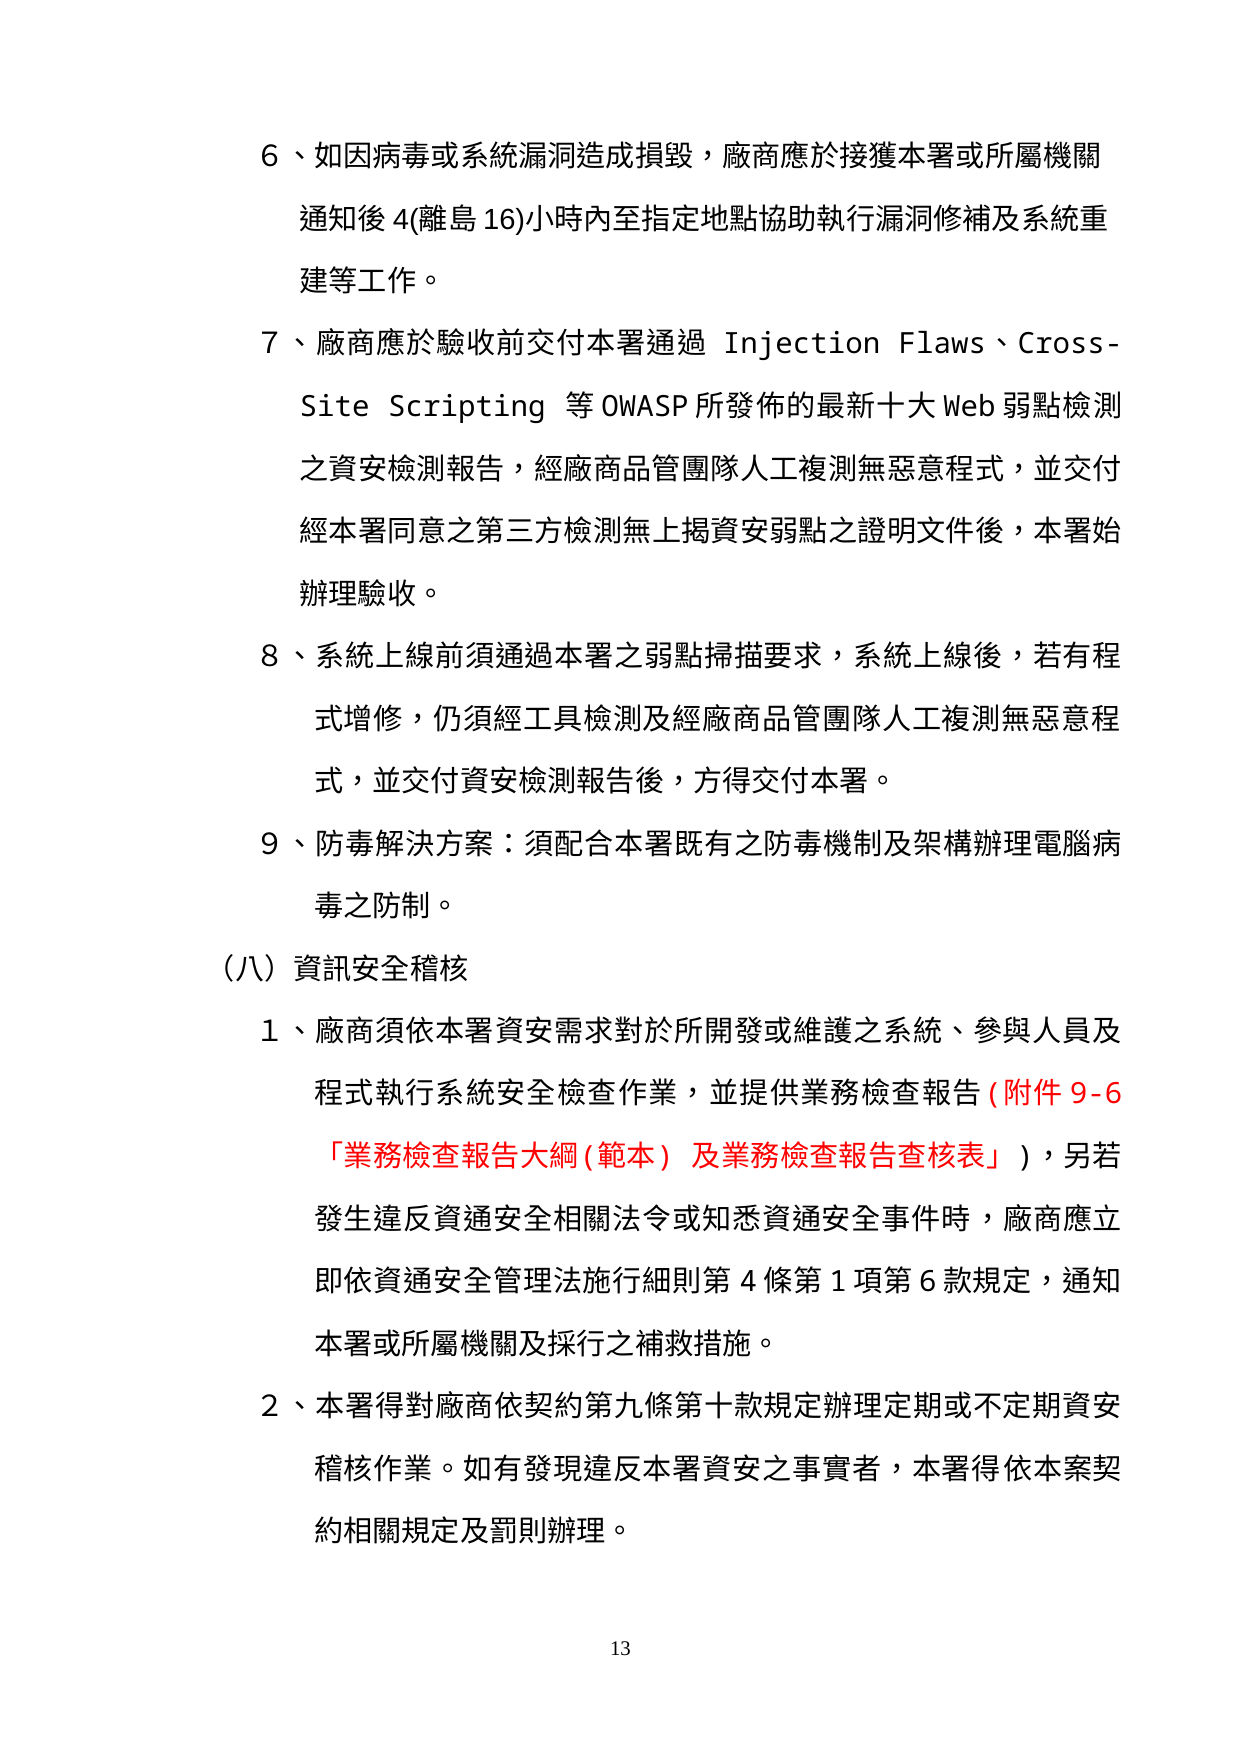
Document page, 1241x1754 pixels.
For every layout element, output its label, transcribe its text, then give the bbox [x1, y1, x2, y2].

text １、廠商須依本署資安需求對於所開發或維護之系統、參與人員及程式執行系統安全檢查作業，並提供業務檢查報告(附件9-6「業務檢查報告大綱(範本) 及業務檢查報告查核表」)，另若發生違反資通安全相關法令或知悉資通安全事件時，廠商應立即依資通安全管理法施行細則第4條第1項第6款規定，通知本署或所屬機關及採行之補救措施。 [256, 987, 1122, 1362]
text ７、廠商應於驗收前交付本署通過 Injection Flaws、Cross-Site Scripting 等OWASP所發佈的最新十大Web弱點檢測之資安檢測報告，經廠商品管團隊人工複測無惡意程式，並交付經本署同意之第三方檢測無上揭資安弱點之證明文件後，本署始辦理驗收。 [256, 300, 1122, 612]
text （八）資訊安全稽核 [206, 925, 1122, 987]
text ９、防毒解決方案：須配合本署既有之防毒機制及架構辦理電腦病毒之防制。 [256, 800, 1122, 925]
text ２、本署得對廠商依契約第九條第十款規定辦理定期或不定期資安稽核作業。如有發現違反本署資安之事實者，本署得依本案契約相關規定及罰則辦理。 [256, 1362, 1122, 1550]
text ８、系統上線前須通過本署之弱點掃描要求，系統上線後，若有程式增修，仍須經工具檢測及經廠商品管團隊人工複測無惡意程式，並交付資安檢測報告後，方得交付本署。 [256, 612, 1122, 800]
text ６、如因病毒或系統漏洞造成損毀，廠商應於接獲本署或所屬機關通知後4(離島16)小時內至指定地點協助執行漏洞修補及系統重建等工作。 [256, 112, 1122, 300]
